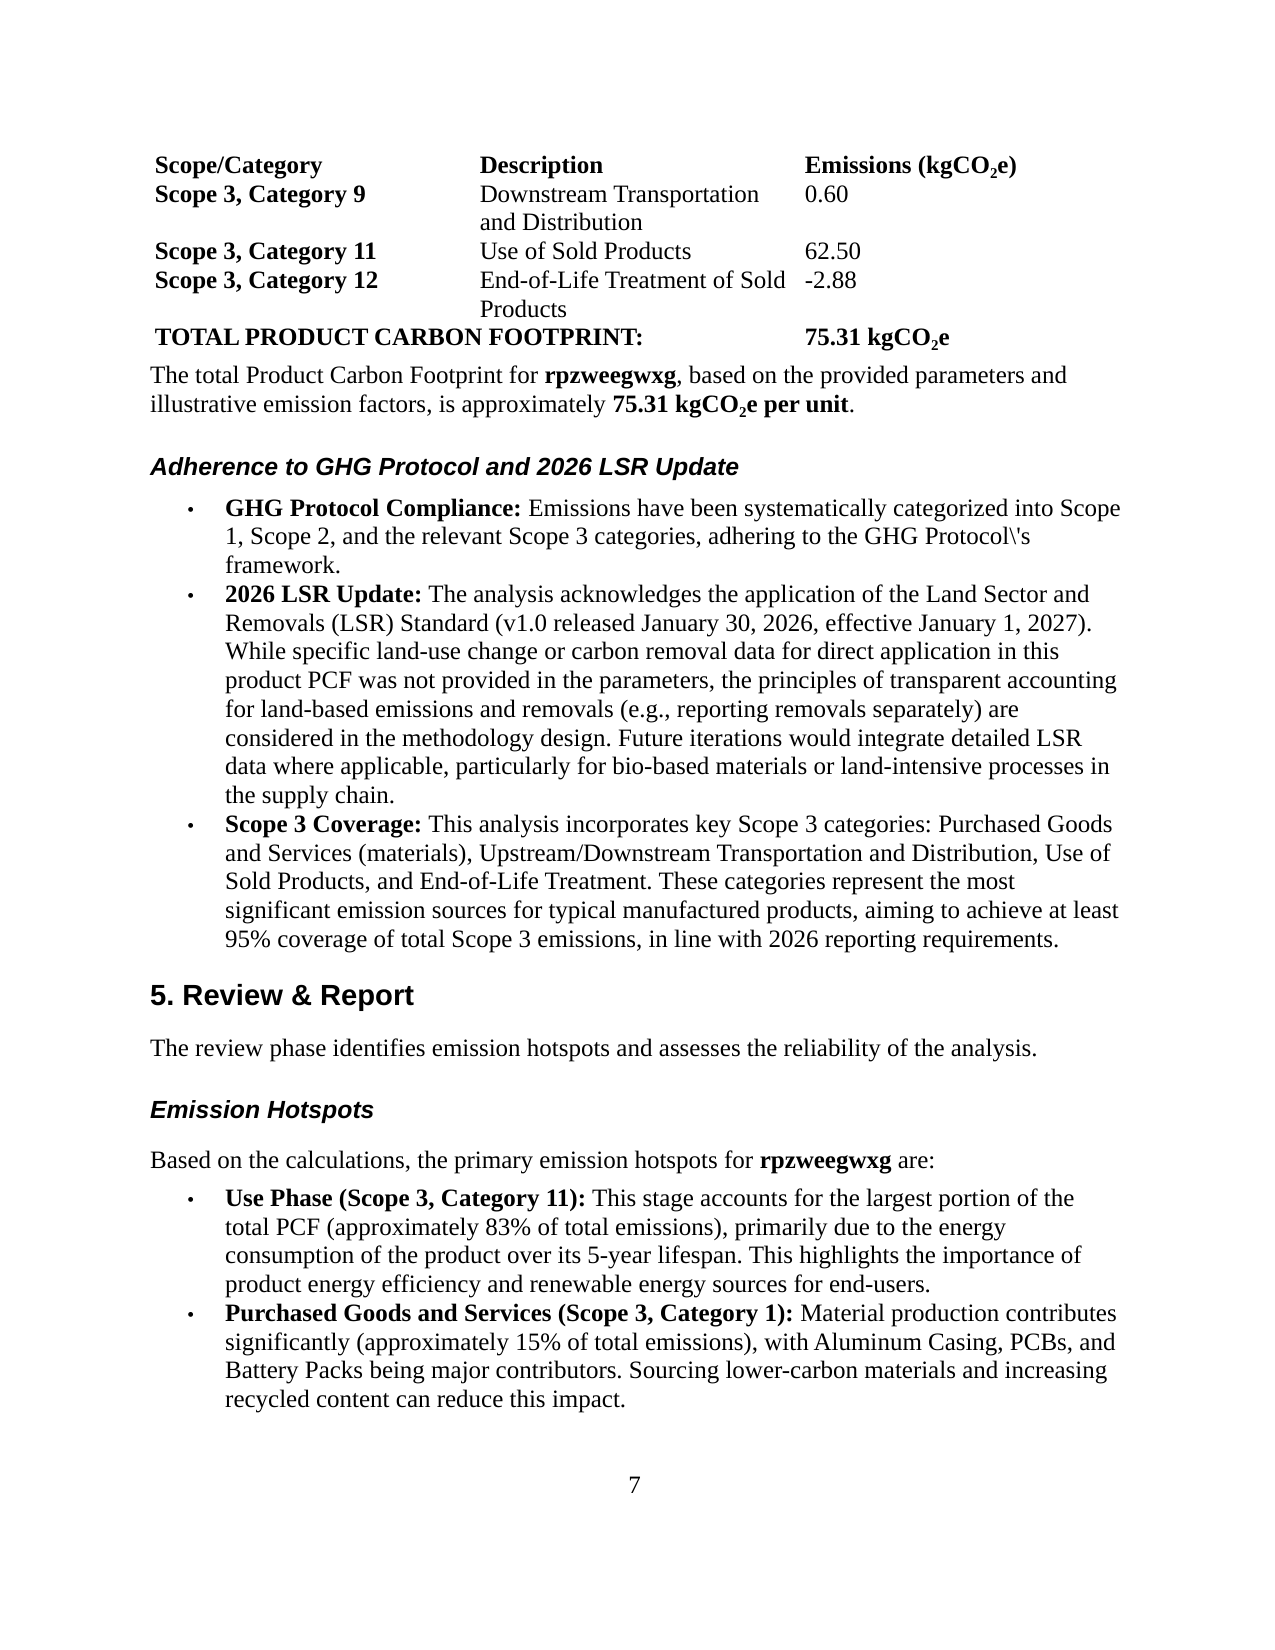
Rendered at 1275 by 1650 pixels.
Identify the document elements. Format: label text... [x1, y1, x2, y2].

table_cell 75.31 kgCO₂e [800, 323, 1125, 351]
list Use Phase (Scope 3, Category 11): This stage accounts for the largest portion of the total PCF (approximately 83% of total emissions), primarily due to the energy consumption of the product over its 5-year lifespan. This highlights the importance of product energy efficiency and renewable energy sources for end-users. [187, 1183, 1125, 1298]
table_cell End-of-Life Treatment of Sold Products [475, 265, 800, 322]
table_header Scope/Category [150, 150, 475, 179]
table_cell Scope 3, Category 9 [150, 179, 475, 236]
subtitle 5. Review & Report [150, 978, 1125, 1011]
table_header Description [475, 150, 800, 179]
text The review phase identifies emission hotspots and assesses the reliability of the analysis. [150, 1033, 1125, 1061]
table_cell Scope 3, Category 11 [150, 236, 475, 265]
list Purchased Goods and Services (Scope 3, Category 1): Material production contributes significantly (approximately 15% of total emissions), with Aluminum Casing, PCBs, and Battery Packs being major contributors. Sourcing lower-carbon materials and increasing recycled content can reduce this impact. [187, 1298, 1125, 1413]
text The total Product Carbon Footprint for rpzweegwxg, based on the provided parameters and illustrative emission factors, is approximately 75.31 kgCO₂e per unit. [150, 360, 1125, 418]
table_cell Use of Sold Products [475, 236, 800, 265]
table_cell TOTAL PRODUCT CARBON FOOTPRINT: [150, 323, 800, 351]
table_cell Downstream Transportation and Distribution [475, 179, 800, 236]
table_header Emissions (kgCO₂e) [800, 150, 1125, 179]
table_cell Scope 3, Category 12 [150, 265, 475, 322]
table_cell 0.60 [800, 179, 1125, 236]
list GHG Protocol Compliance: Emissions have been systematically categorized into Scope 1, Scope 2, and the relevant Scope 3 categories, adhering to the GHG Protocol\'s framework. [187, 493, 1125, 579]
text Based on the calculations, the primary emission hotspots for rpzweegwxg are: [150, 1145, 1125, 1174]
subtitle Adherence to GHG Protocol and 2026 LSR Update [150, 452, 1125, 480]
list Scope 3 Coverage: This analysis incorporates key Scope 3 categories: Purchased Goods and Services (materials), Upstream/Downstream Transportation and Distribution, Use of Sold Products, and End-of-Life Treatment. These categories represent the most significant emission sources for typical manufactured products, aiming to achieve at least 95% coverage of total Scope 3 emissions, in line with 2026 reporting requirements. [187, 809, 1125, 953]
table_cell 62.50 [800, 236, 1125, 265]
list 2026 LSR Update: The analysis acknowledges the application of the Land Sector and Removals (LSR) Standard (v1.0 released January 30, 2026, effective January 1, 2027). While specific land-use change or carbon removal data for direct application in this product PCF was not provided in the parameters, the principles of transparent accounting for land-based emissions and removals (e.g., reporting removals separately) are considered in the methodology design. Future iterations would integrate detailed LSR data where applicable, particularly for bio-based materials or land-intensive processes in the supply chain. [187, 579, 1125, 809]
subtitle Emission Hotspots [150, 1095, 1125, 1124]
table_cell -2.88 [800, 265, 1125, 322]
